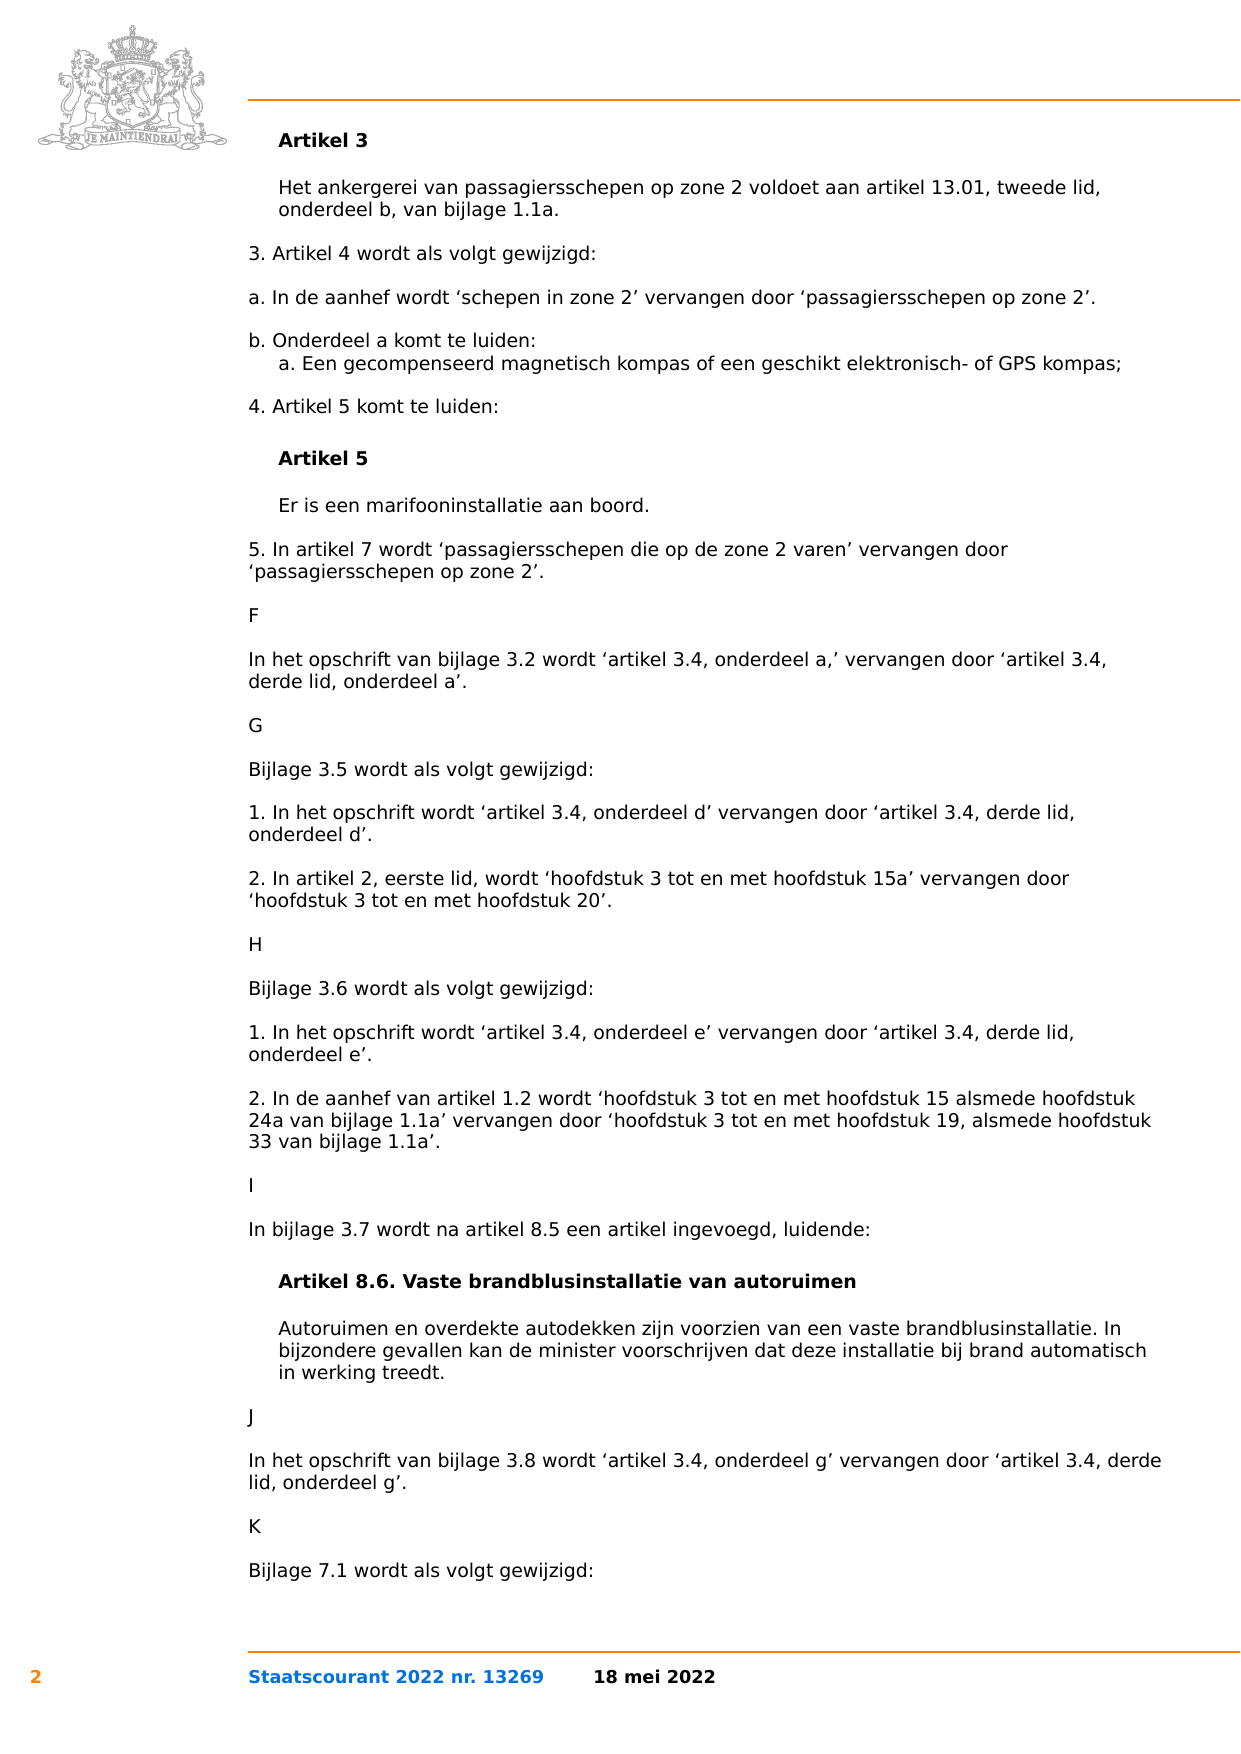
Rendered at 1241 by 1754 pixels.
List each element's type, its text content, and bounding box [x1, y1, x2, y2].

text H [248, 934, 1163, 956]
text Bijlage 3.6 wordt als volgt gewijzigd: [248, 978, 1163, 1000]
text I [248, 1175, 1163, 1197]
text In het opschrift van bijlage 3.8 wordt ‘artikel 3.4, onderdeel g’ vervangen door ‘artikel 3.4, derde lid, onderdeel g’. [248, 1450, 1163, 1494]
text 4. Artikel 5 komt te luiden: [248, 396, 1163, 418]
subtitle Artikel 5 [278, 448, 1163, 470]
text F [248, 605, 1163, 627]
text Er is een marifooninstallatie aan boord. [278, 495, 1163, 517]
text 2. In artikel 2, eerste lid, wordt ‘hoofdstuk 3 tot en met hoofdstuk 15a’ vervangen door ‘hoofdstuk 3 tot en met hoofdstuk 20’. [248, 868, 1163, 912]
text 2. In de aanhef van artikel 1.2 wordt ‘hoofdstuk 3 tot en met hoofdstuk 15 alsmede hoofdstuk 24a van bijlage 1.1a’ vervangen door ‘hoofdstuk 3 tot en met hoofdstuk 19, alsmede hoofdstuk 33 van bijlage 1.1a’. [248, 1087, 1163, 1153]
picture [38, 25, 227, 150]
text Bijlage 3.5 wordt als volgt gewijzigd: [248, 758, 1163, 780]
text b. Onderdeel a komt te luiden: [248, 330, 1163, 352]
text In bijlage 3.7 wordt na artikel 8.5 een artikel ingevoegd, luidende: [248, 1219, 1163, 1241]
subtitle Artikel 8.6. Vaste brandblusinstallatie van autoruimen [278, 1271, 1163, 1293]
text 1. In het opschrift wordt ‘artikel 3.4, onderdeel e’ vervangen door ‘artikel 3.4, derde lid, onderdeel e’. [248, 1022, 1163, 1066]
text In het opschrift van bijlage 3.2 wordt ‘artikel 3.4, onderdeel a,’ vervangen door ‘artikel 3.4, derde lid, onderdeel a’. [248, 649, 1163, 693]
text G [248, 714, 1163, 737]
text Het ankergerei van passagiersschepen op zone 2 voldoet aan artikel 13.01, tweede lid, onderdeel b, van bijlage 1.1a. [278, 177, 1163, 221]
text Bijlage 7.1 wordt als volgt gewijzigd: [248, 1559, 1163, 1581]
text 3. Artikel 4 wordt als volgt gewijzigd: [248, 243, 1163, 265]
subtitle Artikel 3 [278, 130, 1163, 152]
text 5. In artikel 7 wordt ‘passagiersschepen die op de zone 2 varen’ vervangen door ‘passagiersschepen op zone 2’. [248, 539, 1163, 583]
text 1. In het opschrift wordt ‘artikel 3.4, onderdeel d’ vervangen door ‘artikel 3.4, derde lid, onderdeel d’. [248, 802, 1163, 846]
text Autoruimen en overdekte autodekken zijn voorzien van een vaste brandblusinstallatie. In bijzondere gevallen kan de minister voorschrijven dat deze installatie bij brand automatisch in werking treedt. [278, 1318, 1163, 1384]
text J [248, 1406, 1163, 1428]
text K [248, 1516, 1163, 1538]
text a. Een gecompenseerd magnetisch kompas of een geschikt elektronisch- of GPS kompas; [278, 352, 1163, 374]
text a. In de aanhef wordt ‘schepen in zone 2’ vervangen door ‘passagiersschepen op zone 2’. [248, 287, 1163, 308]
